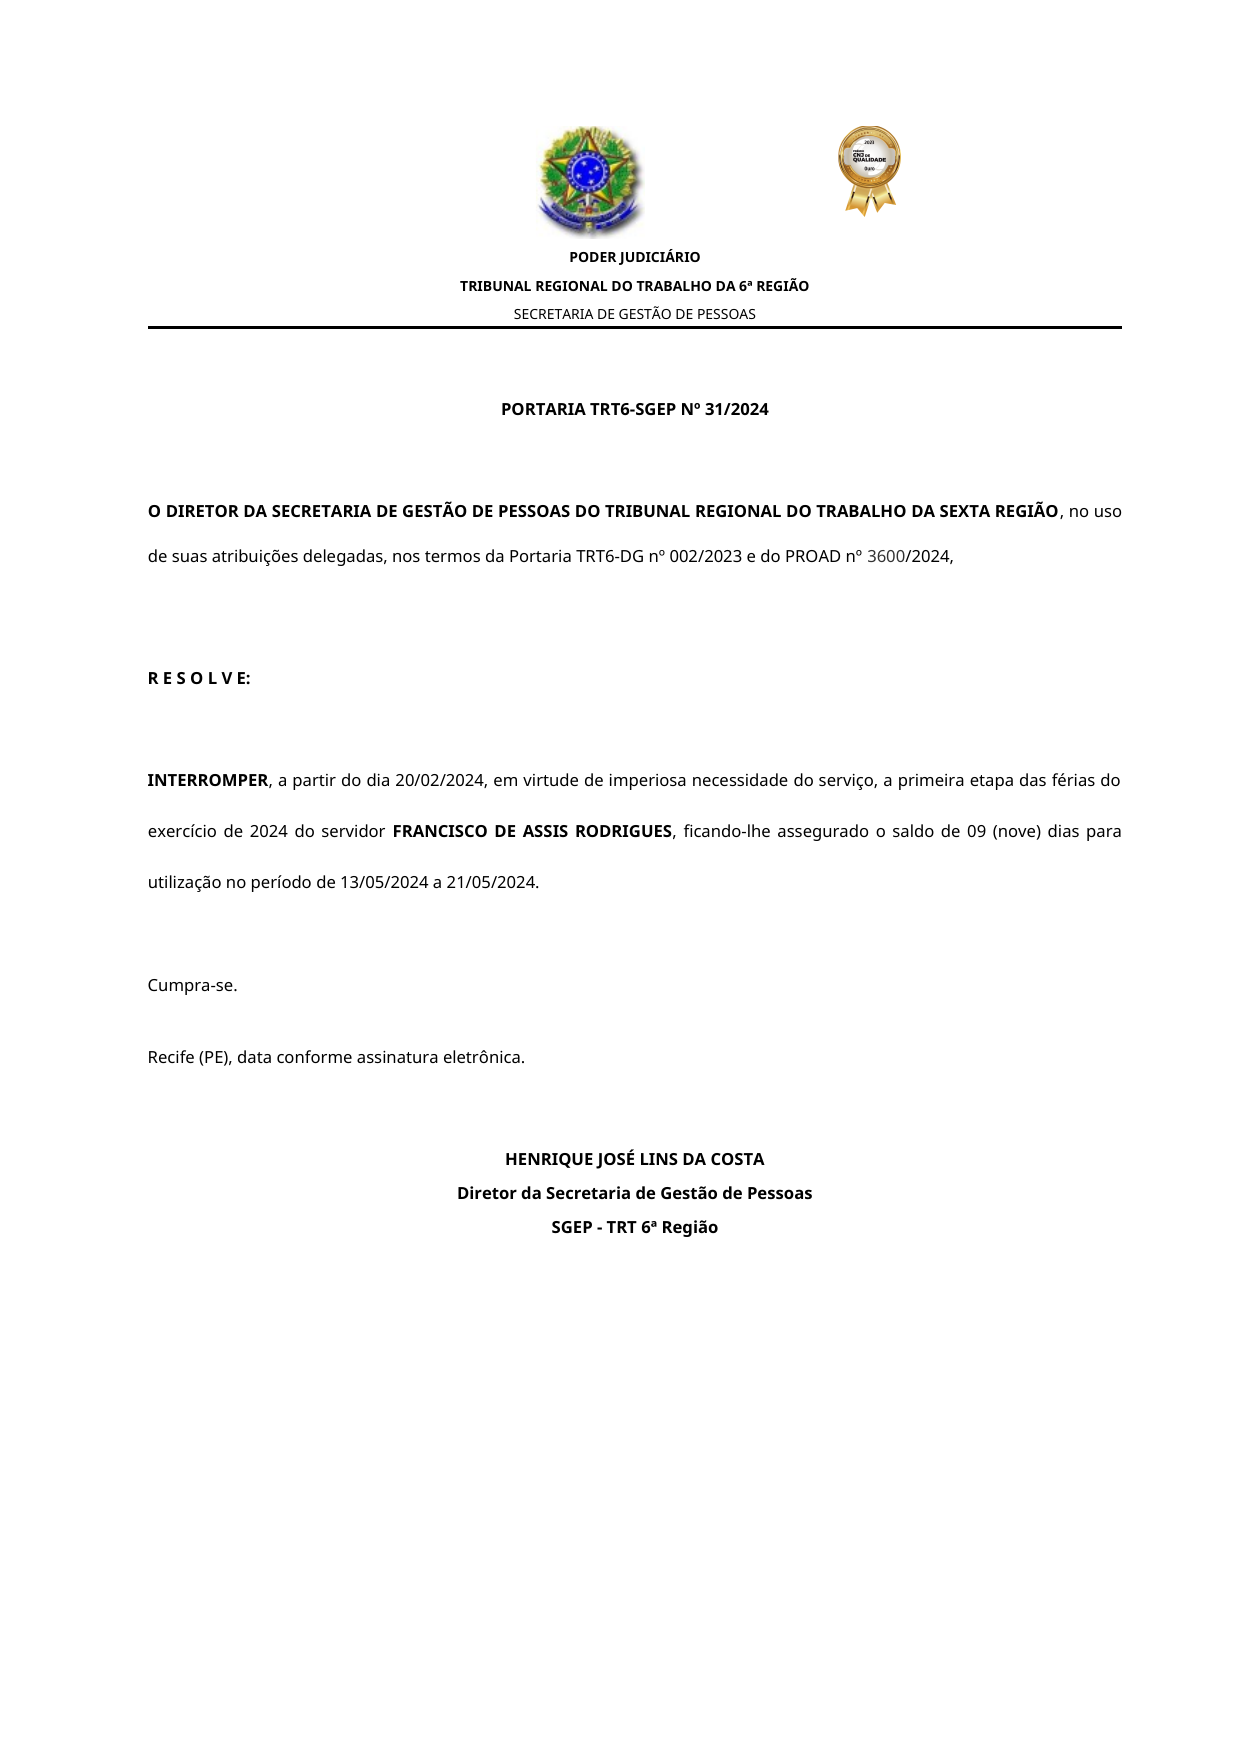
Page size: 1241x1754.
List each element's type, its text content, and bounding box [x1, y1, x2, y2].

text O DIRETOR DA SECRETARIA DE GESTÃO DE PESSOAS DO TRIBUNAL REGIONAL DO TRABALHO DA SEXTA REGIÃO, no uso de suas atribuições delegadas, nos termos da Portaria TRT6-DG nº 002/2023 e do PROAD nº 3600/2024, [148, 489, 1122, 567]
text TRIBUNAL REGIONAL DO TRABALHO DA 6ª REGIÃO [147, 267, 1122, 295]
text SGEP - TRT 6ª Região [147, 1204, 1122, 1238]
text HENRIQUE JOSÉ LINS DA COSTA [147, 1136, 1122, 1170]
text Cumpra-se. [147, 962, 1122, 996]
text PORTARIA TRT6-SGEP Nº 31/2024 [147, 387, 1122, 421]
text R E S O L V E: [147, 656, 1122, 689]
text Recife (PE), data conforme assinatura eletrônica. [147, 1034, 1122, 1068]
text SECRETARIA DE GESTÃO DE PESSOAS [147, 295, 1122, 329]
text INTERROMPER, a partir do dia 20/02/2024, em virtude de imperiosa necessidade do serviço, a primeira etapa das férias do exercício de 2024 do servidor FRANCISCO DE ASSIS RODRIGUES, ficando-lhe assegurado o saldo de 09 (nove) dias para utilização no período de 13/05/2024 a 21/05/2024. [147, 758, 1122, 894]
text Diretor da Secretaria de Gestão de Pessoas [147, 1170, 1122, 1204]
text PODER JUDICIÁRIO [147, 238, 1122, 267]
